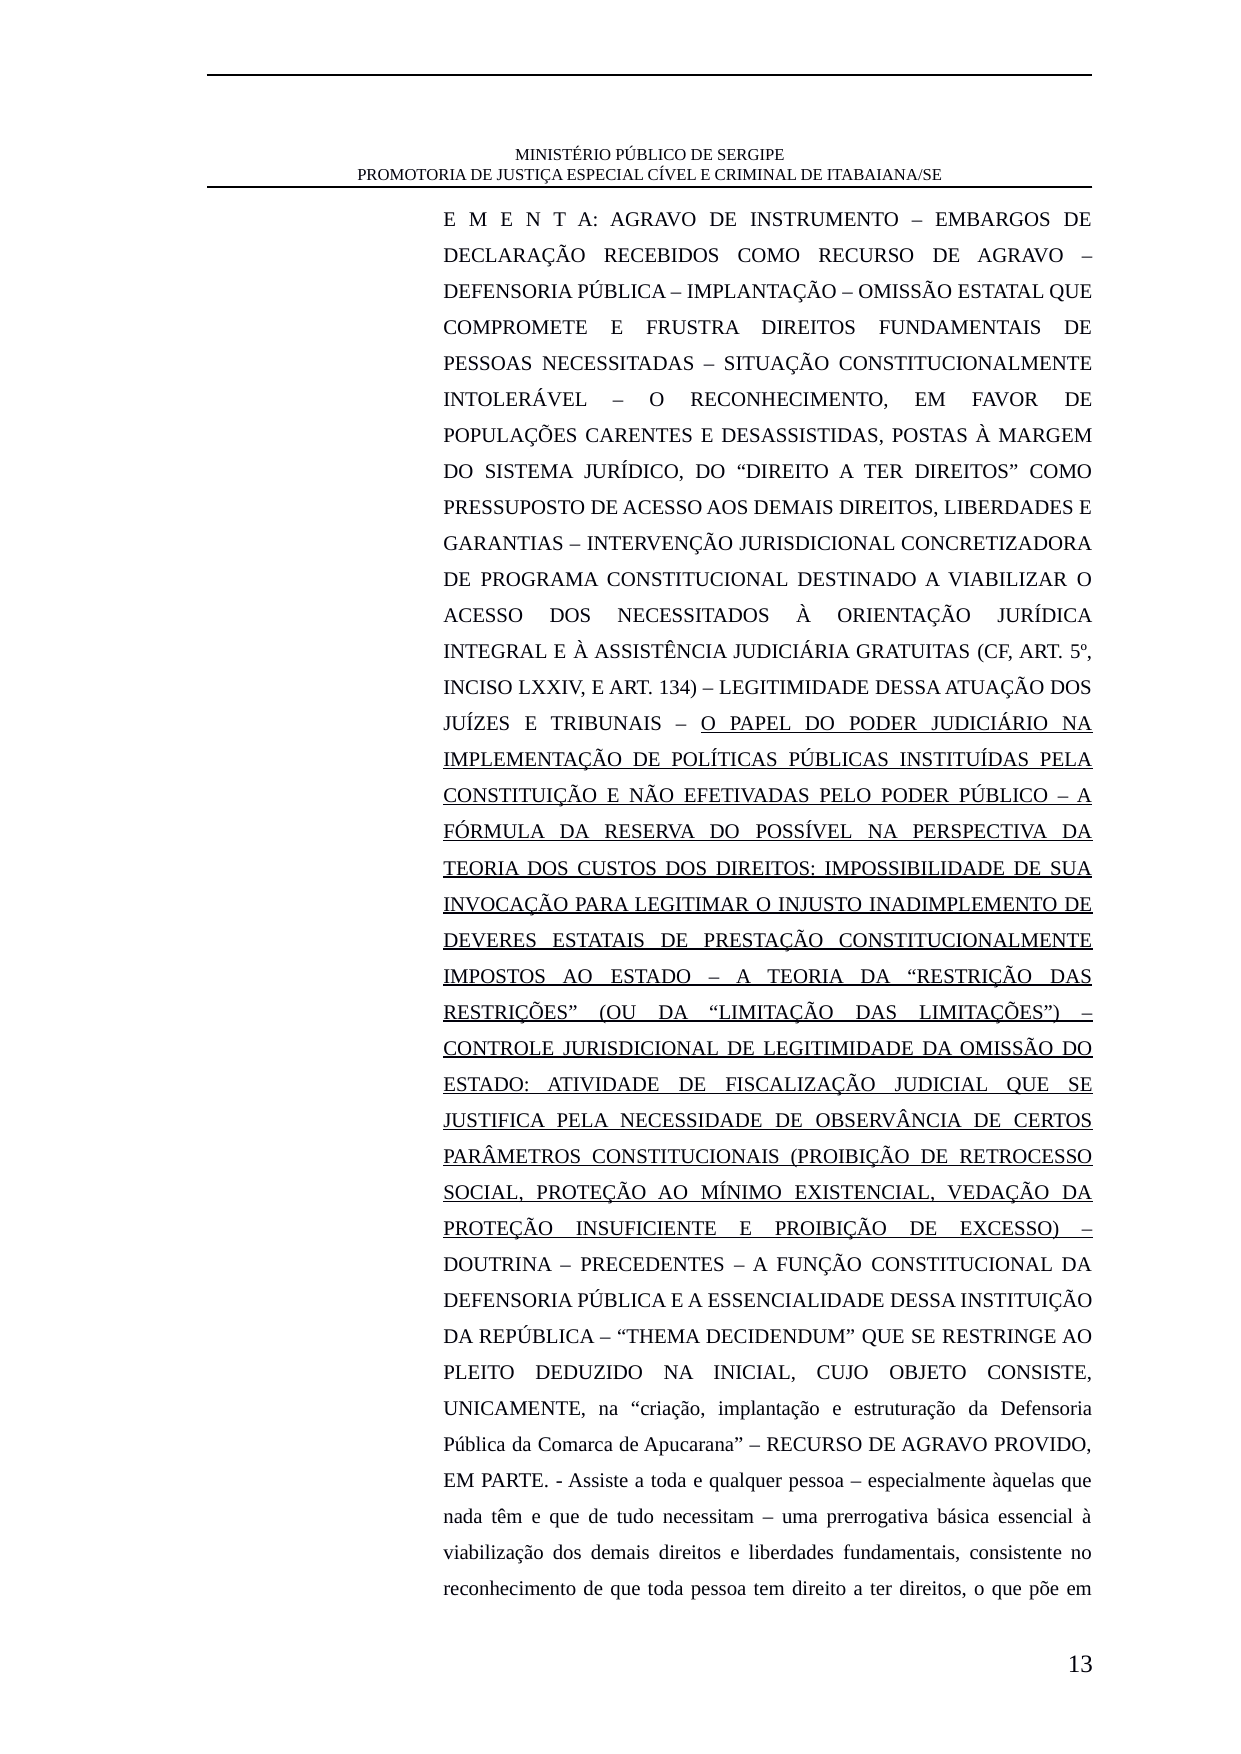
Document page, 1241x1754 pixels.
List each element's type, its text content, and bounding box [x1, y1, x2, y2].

text FÓRMULA DA RESERVA DO POSSÍVEL NA PERSPECTIVA DA [443, 805, 1092, 840]
text RESTRIÇÕES” (OU DA “LIMITAÇÃO DAS LIMITAÇÕES”) – [443, 986, 1092, 1020]
text TEORIA DOS CUSTOS DOS DIREITOS: IMPOSSIBILIDADE DE SUA [443, 841, 1092, 876]
text SOCIAL, PROTEÇÃO AO MÍNIMO EXISTENCIAL, VEDAÇÃO DA [443, 1166, 1092, 1201]
text IMPOSTOS AO ESTADO – A TEORIA DA “RESTRIÇÃO DAS [443, 950, 1092, 984]
text PARÂMETROS CONSTITUCIONAIS (PROIBIÇÃO DE RETROCESSO [443, 1130, 1092, 1165]
text DEVERES ESTATAIS DE PRESTAÇÃO CONSTITUCIONALMENTE [443, 914, 1092, 948]
text DOUTRINA – PRECEDENTES – A FUNÇÃO CONSTITUCIONAL DA DEFENSORIA PÚBLICA E A ESSENCIALIDADE DESSA INSTITUIÇÃO DA REPÚBLICA – “THEMA DECIDENDUM” QUE SE RESTRINGE AO PLEITO DEDUZIDO NA INICIAL, CUJO OBJETO CONSISTE, UNICAMENTE, na “criação, implantação e estruturação da Defensoria Pública da Comarca de Apucarana” – RECURSO DE AGRAVO PROVIDO, EM PARTE. - Assiste a toda e qualquer pessoa – especialmente àquelas que nada têm e que de tudo necessitam – uma prerrogativa básica essencial à viabilização dos demais direitos e liberdades fundamentais, consistente no reconhecimento de que toda pessoa tem direito a ter direitos, o que põe em [443, 1238, 1092, 1600]
text PROTEÇÃO INSUFICIENTE E PROIBIÇÃO DE EXCESSO) – [443, 1202, 1092, 1237]
text CONSTITUIÇÃO E NÃO EFETIVADAS PELO PODER PÚBLICO – A [443, 769, 1092, 804]
text ESTADO: ATIVIDADE DE FISCALIZAÇÃO JUDICIAL QUE SE [443, 1058, 1092, 1093]
text INVOCAÇÃO PARA LEGITIMAR O INJUSTO INADIMPLEMENTO DE [443, 878, 1092, 912]
text CONTROLE JURISDICIONAL DE LEGITIMIDADE DA OMISSÃO DO [443, 1022, 1092, 1056]
text E M E N T A: AGRAVO DE INSTRUMENTO – EMBARGOS DE DECLARAÇÃO RECEBIDOS COMO RECURSO DE AGRAVO – DEFENSORIA PÚBLICA – IMPLANTAÇÃO – OMISSÃO ESTATAL QUE COMPROMETE E FRUSTRA DIREITOS FUNDAMENTAIS DE PESSOAS NECESSITADAS – SITUAÇÃO CONSTITUCIONALMENTE INTOLERÁVEL – O RECONHECIMENTO, EM FAVOR DE POPULAÇÕES CARENTES E DESASSISTIDAS, POSTAS À MARGEM DO SISTEMA JURÍDICO, DO “DIREITO A TER DIREITOS” COMO PRESSUPOSTO DE ACESSO AOS DEMAIS DIREITOS, LIBERDADES E GARANTIAS – INTERVENÇÃO JURISDICIONAL CONCRETIZADORA DE PROGRAMA CONSTITUCIONAL DESTINADO A VIABILIZAR O ACESSO DOS NECESSITADOS À ORIENTAÇÃO JURÍDICA INTEGRAL E À ASSISTÊNCIA JUDICIÁRIA GRATUITAS (CF, ART. 5º, INCISO LXXIV, E ART. 134) – LEGITIMIDADE DESSA ATUAÇÃO DOS JUÍZES E TRIBUNAIS – O PAPEL DO PODER JUDICIÁRIO NA IMPLEMENTAÇÃO DE POLÍTICAS PÚBLICAS INSTITUÍDAS PELA [443, 207, 1092, 768]
text JUSTIFICA PELA NECESSIDADE DE OBSERVÂNCIA DE CERTOS [443, 1094, 1092, 1129]
